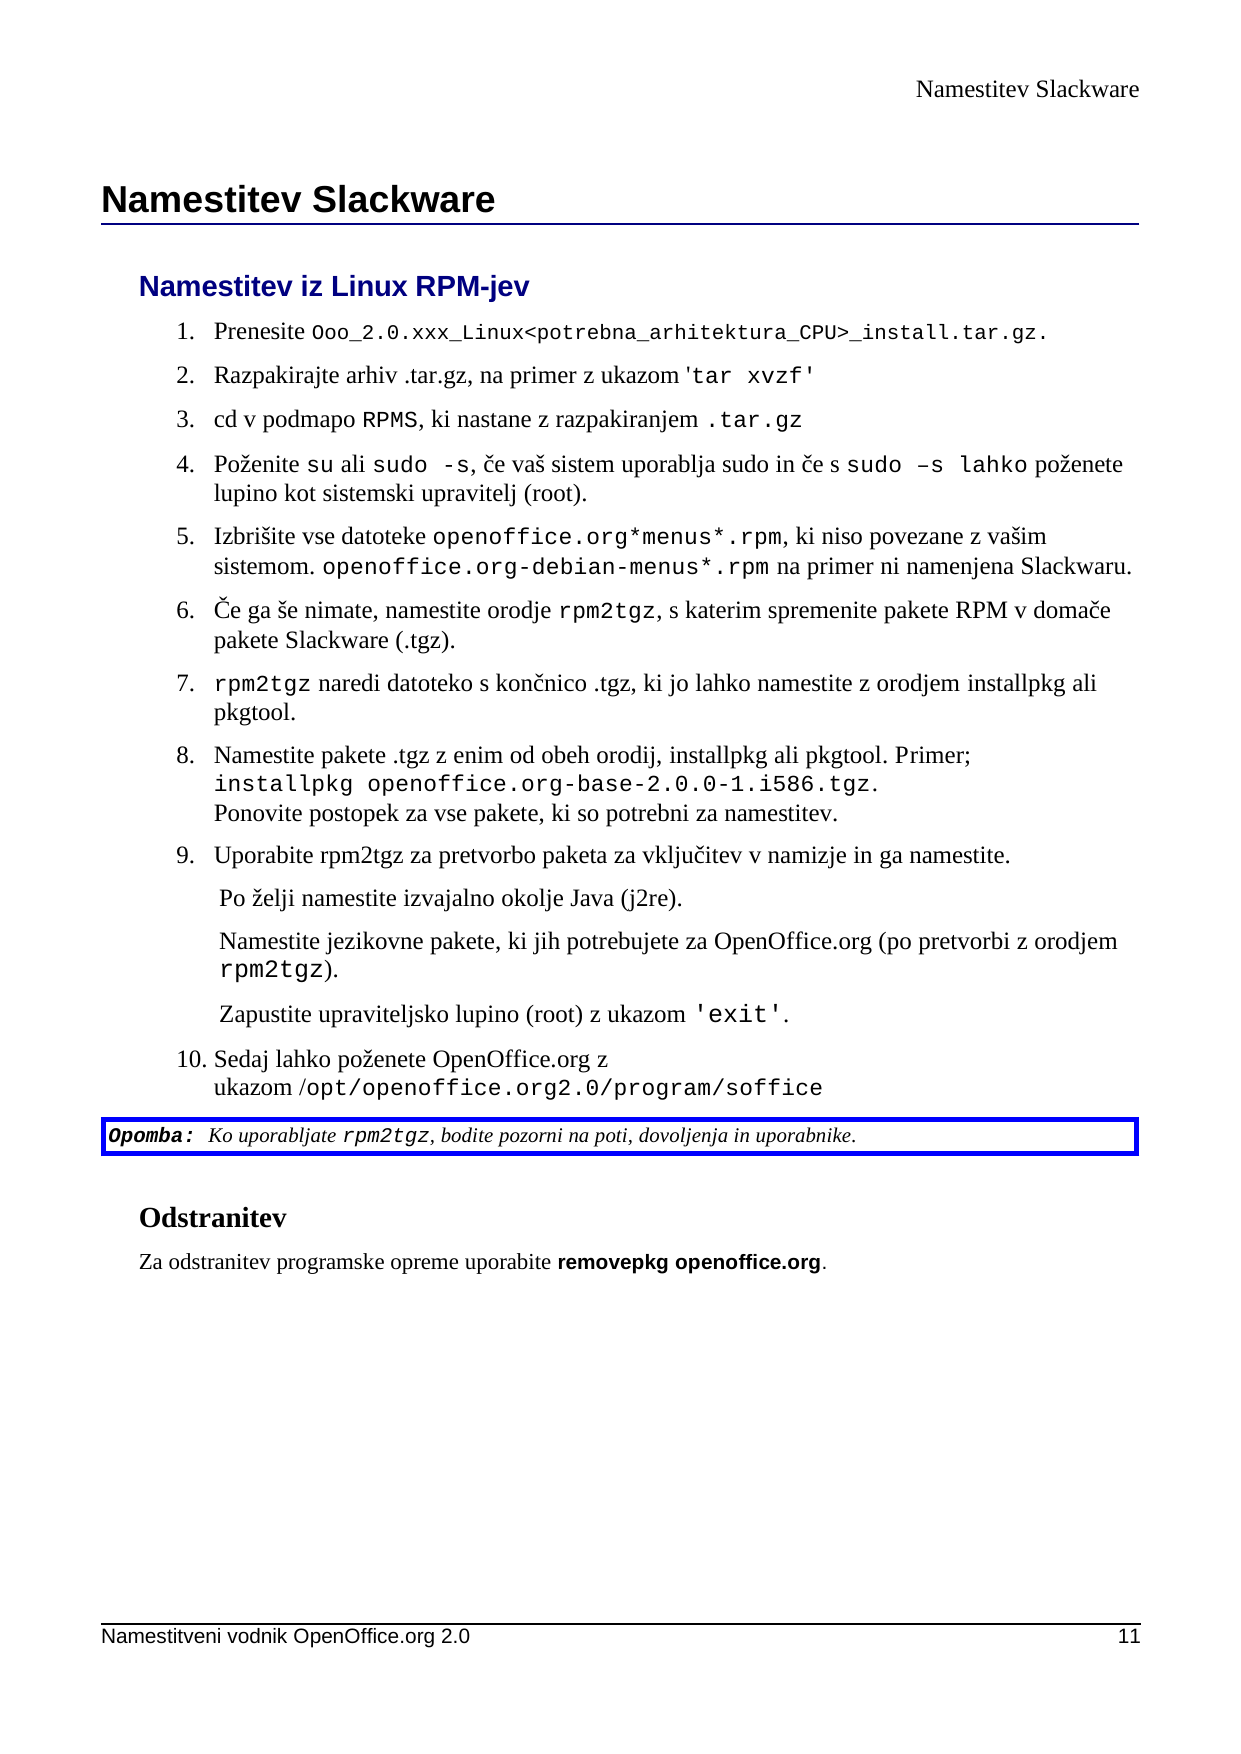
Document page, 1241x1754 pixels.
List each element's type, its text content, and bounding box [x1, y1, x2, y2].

list Izbrišite vse datoteke openoffice.org*menus*.rpm, ki niso povezane z vašim sistemom. openoffice.org-debian-menus*.rpm na primer ni namenjena Slackwaru. [176, 522, 1139, 581]
text Zapustite upraviteljsko lupino (root) z ukazom 'exit'. [219, 1000, 1139, 1030]
list Prenesite Ooo_2.0.xxx_Linux<potrebna_arhitektura_CPU>_install.tar.gz. [176, 317, 1139, 346]
list Sedaj lahko poženete OpenOffice.org z ukazom /opt/openoffice.org2.0/program/soffice [176, 1044, 1139, 1102]
subtitle Namestitev iz Linux RPM-jev [138, 270, 1139, 302]
list Razpakirajte arhiv .tar.gz, na primer z ukazom 'tar xvzf' [176, 361, 1139, 391]
subtitle Odstranitev [138, 1201, 1139, 1234]
list rpm2tgz naredi datoteko s končnico .tgz, ki jo lahko namestite z orodjem installpkg ali pkgtool. [176, 668, 1139, 726]
text Opomba: Ko uporabljate rpm2tgz, bodite pozorni na poti, dovoljenja in uporabnike. [106, 1122, 1134, 1151]
list Poženite su ali sudo -s, če vaš sistem uporablja sudo in če s sudo –s lahko poženete lupino kot sistemski upravitelj (root). [176, 450, 1139, 507]
text Za odstranitev programske opreme uporabite removepkg openoffice.org. [138, 1249, 1139, 1274]
list Namestite pakete .tgz z enim od obeh orodij, installpkg ali pkgtool. Primer; installpkg openoffice.org-base-2.0.0-1.i586.tgz. Ponovite postopek za vse pakete, ki so potrebni za namestitev. [176, 741, 1139, 826]
subtitle Namestitev Slackware [101, 179, 1139, 223]
text Namestite jezikovne pakete, ki jih potrebujete za OpenOffice.org (po pretvorbi z orodjem rpm2tgz). [219, 927, 1139, 985]
list cd v podmapo RPMS, ki nastane z razpakiranjem .tar.gz [176, 405, 1139, 435]
text Po želji namestite izvajalno okolje Java (j2re). [219, 884, 1139, 912]
list Če ga še nimate, namestite orodje rpm2tgz, s katerim spremenite pakete RPM v domače pakete Slackware (.tgz). [176, 596, 1139, 654]
list Uporabite rpm2tgz za pretvorbo paketa za vključitev v namizje in ga namestite. [176, 841, 1139, 869]
